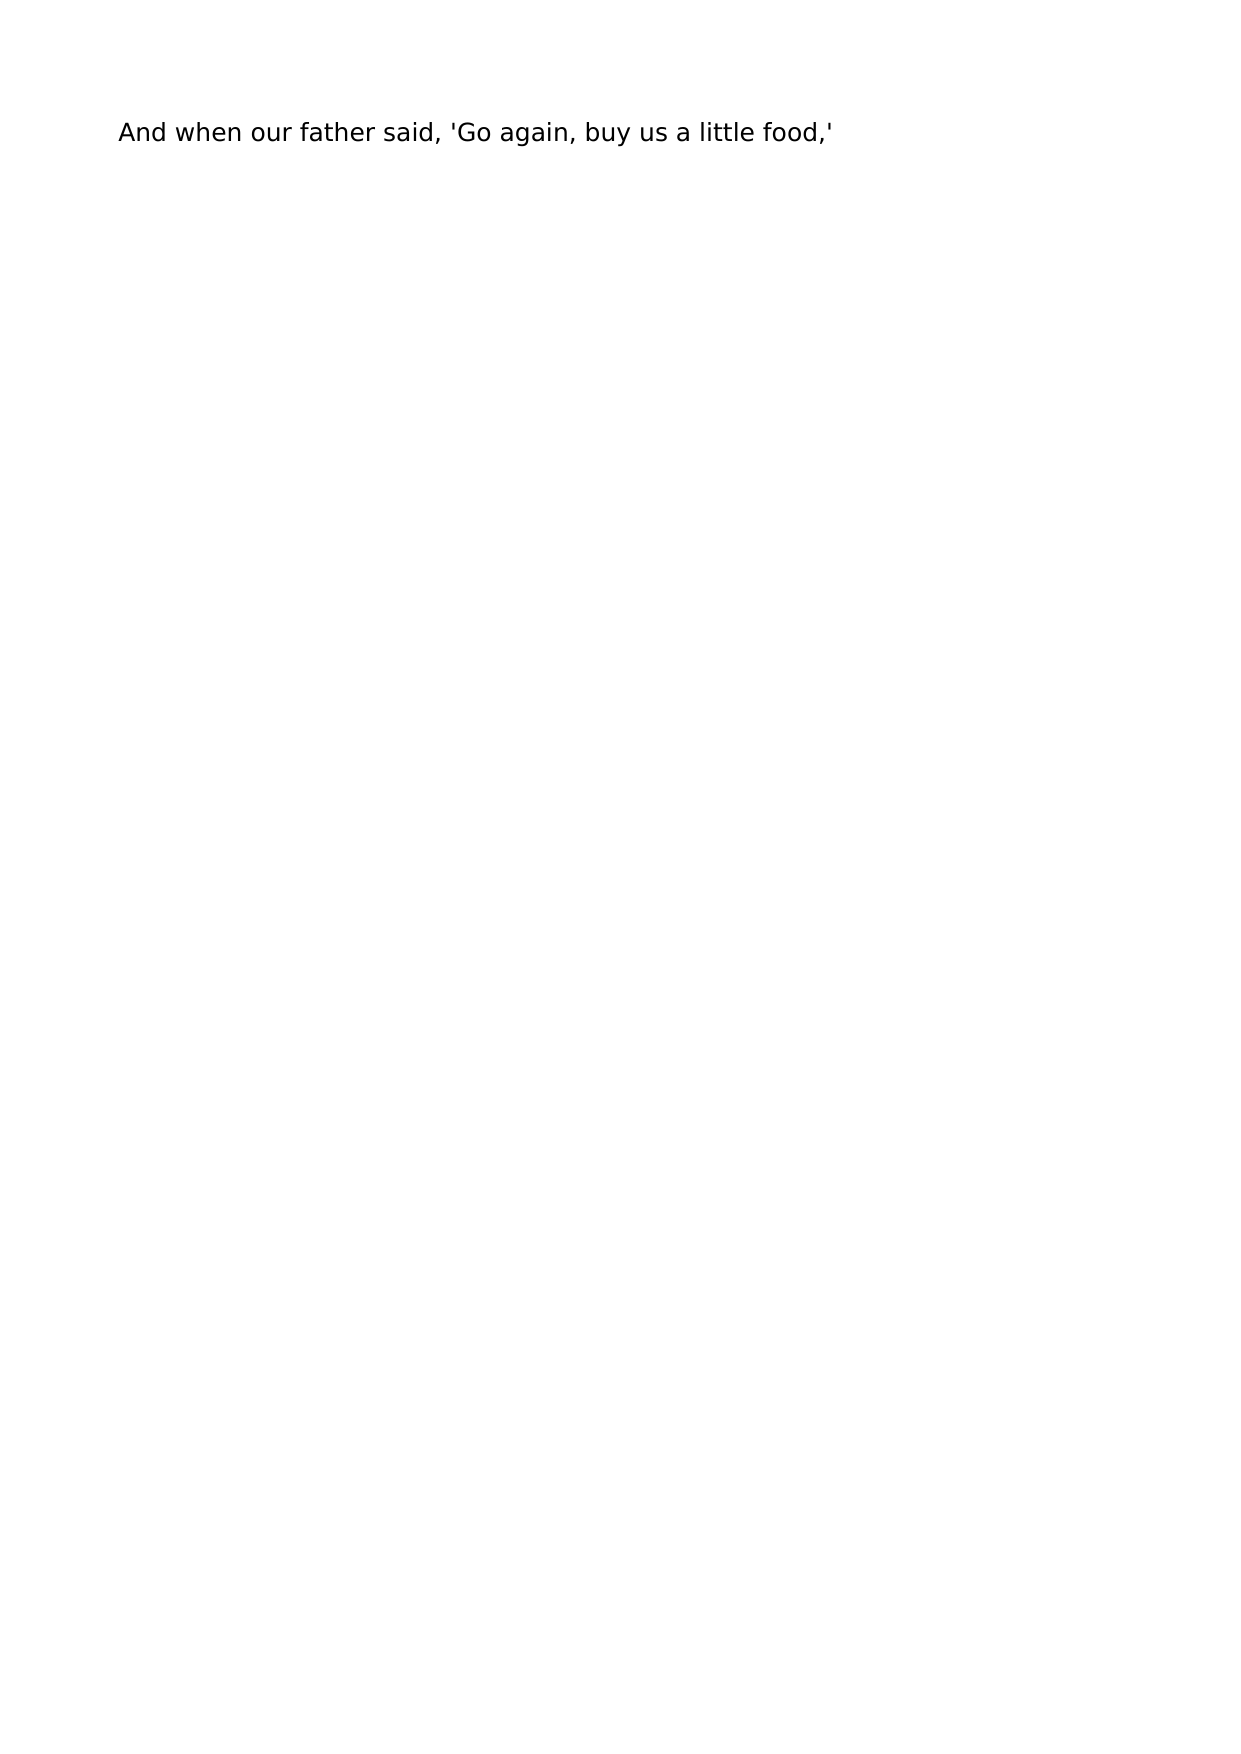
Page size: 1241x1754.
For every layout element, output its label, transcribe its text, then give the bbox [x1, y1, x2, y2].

text And when our father said, 'Go again, buy us a little food,' [118, 118, 1122, 147]
